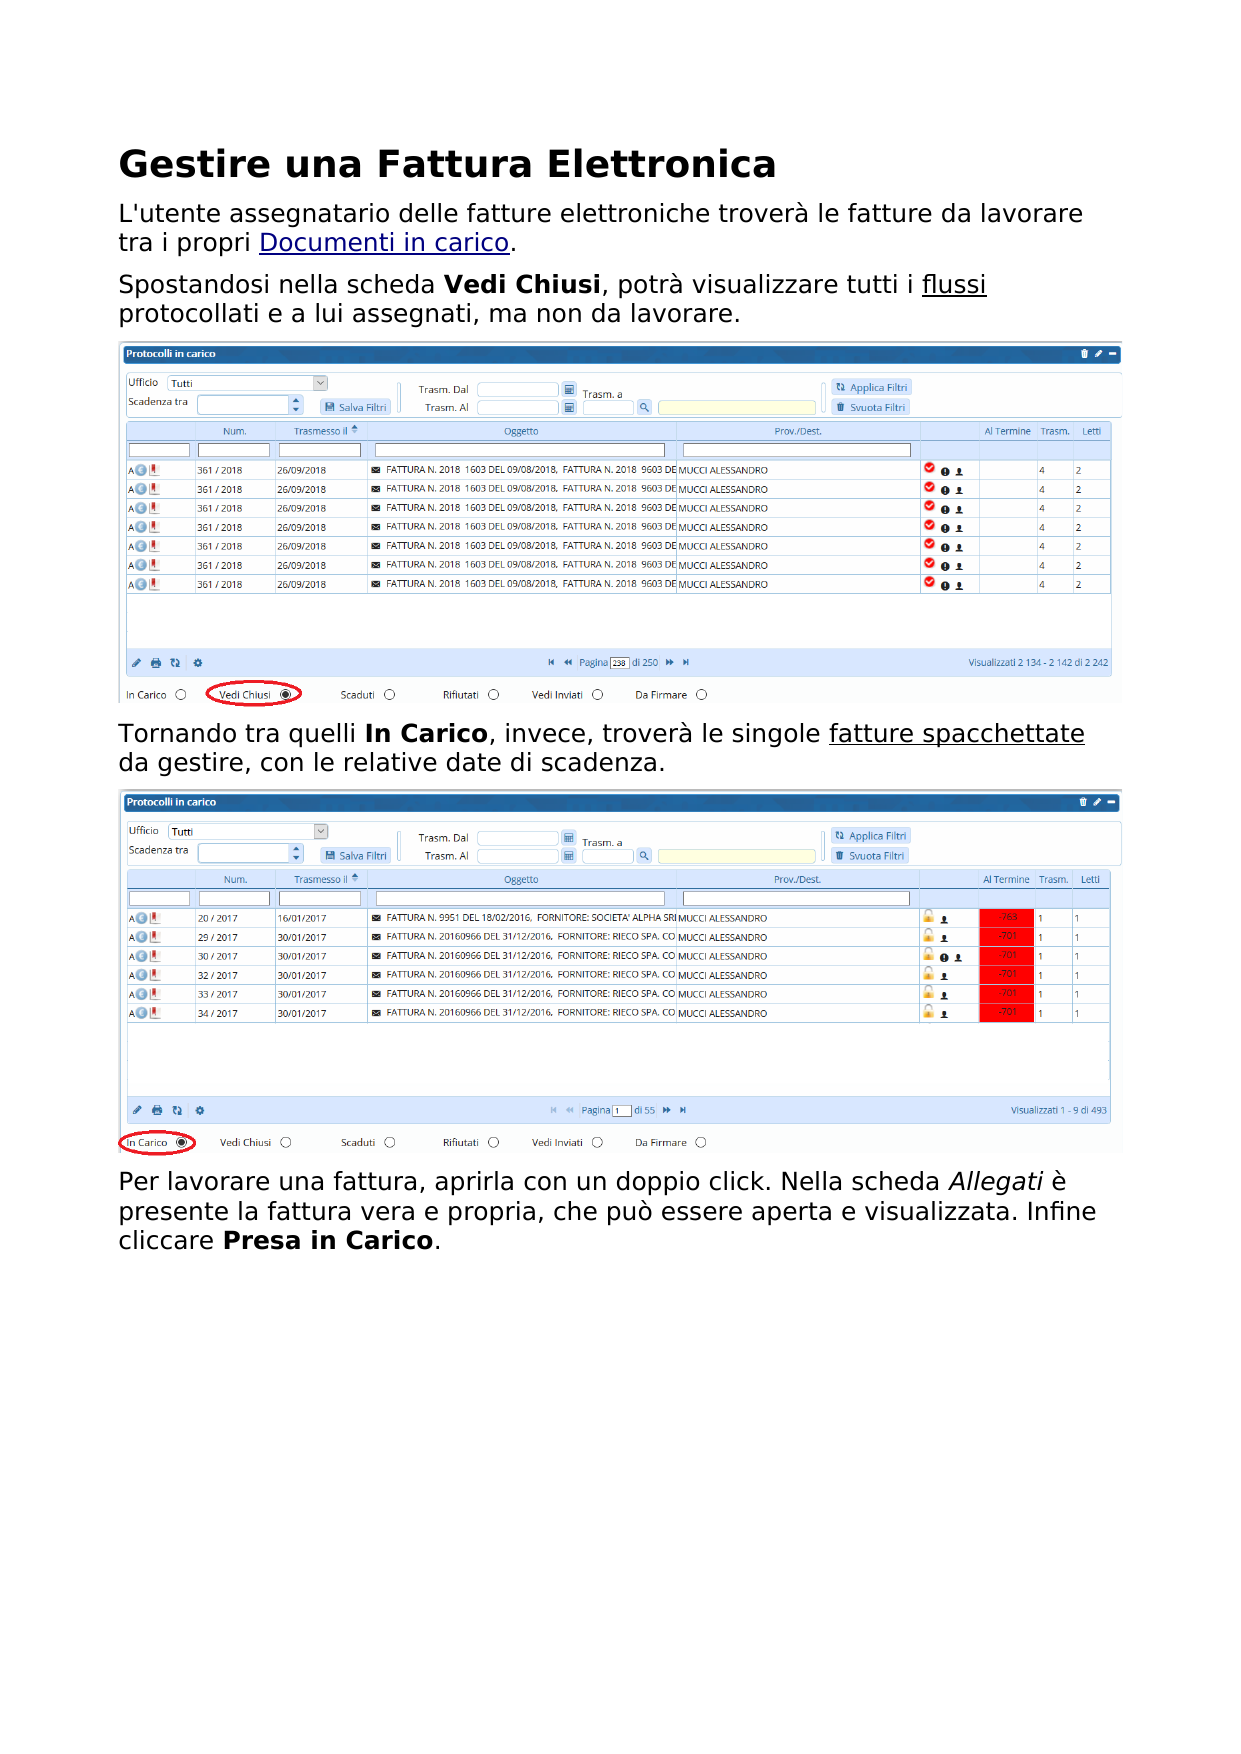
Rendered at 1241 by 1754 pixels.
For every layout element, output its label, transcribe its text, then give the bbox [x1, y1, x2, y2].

picture [118, 789, 1123, 1156]
text Spostandosi nella scheda Vedi Chiusi, potrà visualizzare tutti i flussi protocollati e a lui assegnati, ma non da lavorare. [118, 270, 1122, 328]
picture [118, 341, 1123, 707]
text L'utente assegnatario delle fatture elettroniche troverà le fatture da lavorare tra i propri Documenti in carico. [118, 199, 1122, 258]
text Per lavorare una fattura, aprirla con un doppio click. Nella scheda Allegati è presente la fattura vera e propria, che può essere aperta e visualizzata. Infine cliccare Presa in Carico. [118, 1168, 1122, 1255]
subtitle Gestire una Fattura Elettronica [118, 143, 1122, 187]
text Tornando tra quelli In Carico, invece, troverà le singole fatture spacchettate da gestire, con le relative date di scadenza. [118, 719, 1122, 777]
